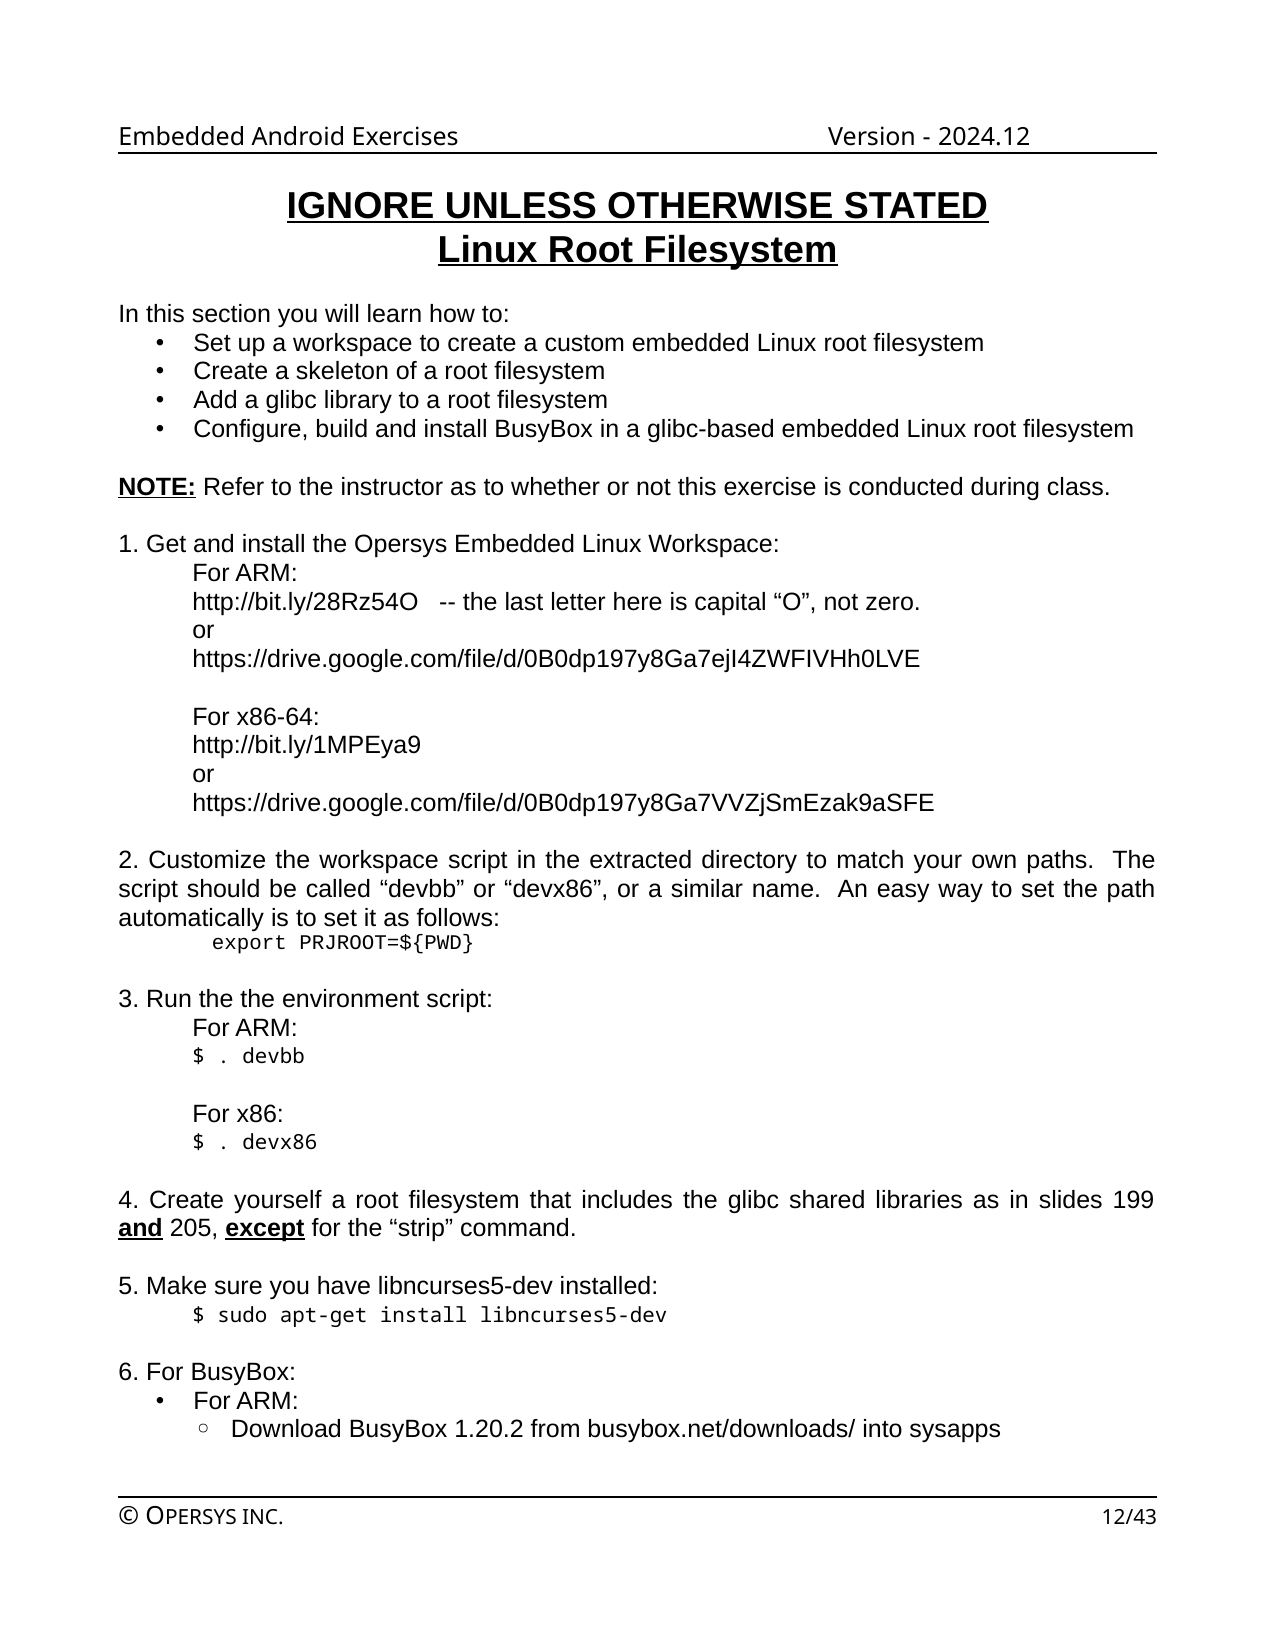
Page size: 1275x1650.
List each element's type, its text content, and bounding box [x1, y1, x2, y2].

list Download BusyBox 1.20.2 from busybox.net/downloads/ into sysapps [193, 1414, 1157, 1443]
text or [192, 615, 1157, 644]
text Linux Root Filesystem [118, 227, 1157, 270]
text In this section you will learn how to: [118, 299, 1157, 327]
text https://drive.google.com/file/d/0B0dp197y8Ga7ejI4ZWFIVHh0LVE [192, 644, 1157, 673]
list Configure, build and install BusyBox in a glibc-based embedded Linux root filesystem [156, 414, 1157, 443]
text For ARM: [192, 558, 1157, 587]
text For x86-64: [192, 702, 1157, 730]
list For ARM: [156, 1386, 1157, 1414]
list Add a glibc library to a root filesystem [156, 385, 1157, 414]
text or [192, 759, 1157, 788]
text $ sudo apt-get install libncurses5-dev [192, 1300, 1157, 1328]
text 4. Create yourself a root filesystem that includes the glibc shared libraries as in slides 199 and 205, except for the “strip” command. [118, 1185, 1157, 1242]
text NOTE: Refer to the instructor as to whether or not this exercise is conducted during class. [118, 472, 1157, 500]
text IGNORE UNLESS OTHERWISE STATED [118, 184, 1157, 227]
list Set up a workspace to create a custom embedded Linux root filesystem [156, 327, 1157, 356]
text For ARM: [192, 1013, 1157, 1042]
text https://drive.google.com/file/d/0B0dp197y8Ga7VVZjSmEzak9aSFE [192, 788, 1157, 817]
text 3. Run the the environment script: [118, 984, 1157, 1013]
text 2. Customize the workspace script in the extracted directory to match your own paths. The script should be called “devbb” or “devx86”, or a similar name. An easy way to set the path automatically is to set it as follows: [118, 845, 1157, 932]
text For x86: [192, 1099, 1157, 1127]
text 6. For BusyBox: [118, 1357, 1157, 1386]
list Create a skeleton of a root filesystem [156, 356, 1157, 385]
text http://bit.ly/28Rz54O -- the last letter here is capital “O”, not zero. [192, 587, 1157, 615]
text 5. Make sure you have libncurses5-dev installed: [118, 1271, 1157, 1300]
text $ . devx86 [192, 1127, 1157, 1156]
text $ . devbb [192, 1042, 1157, 1070]
text export PRJROOT=${PWD} [212, 932, 1157, 955]
text http://bit.ly/1MPEya9 [192, 730, 1157, 759]
text 1. Get and install the Opersys Embedded Linux Workspace: [118, 529, 1157, 558]
